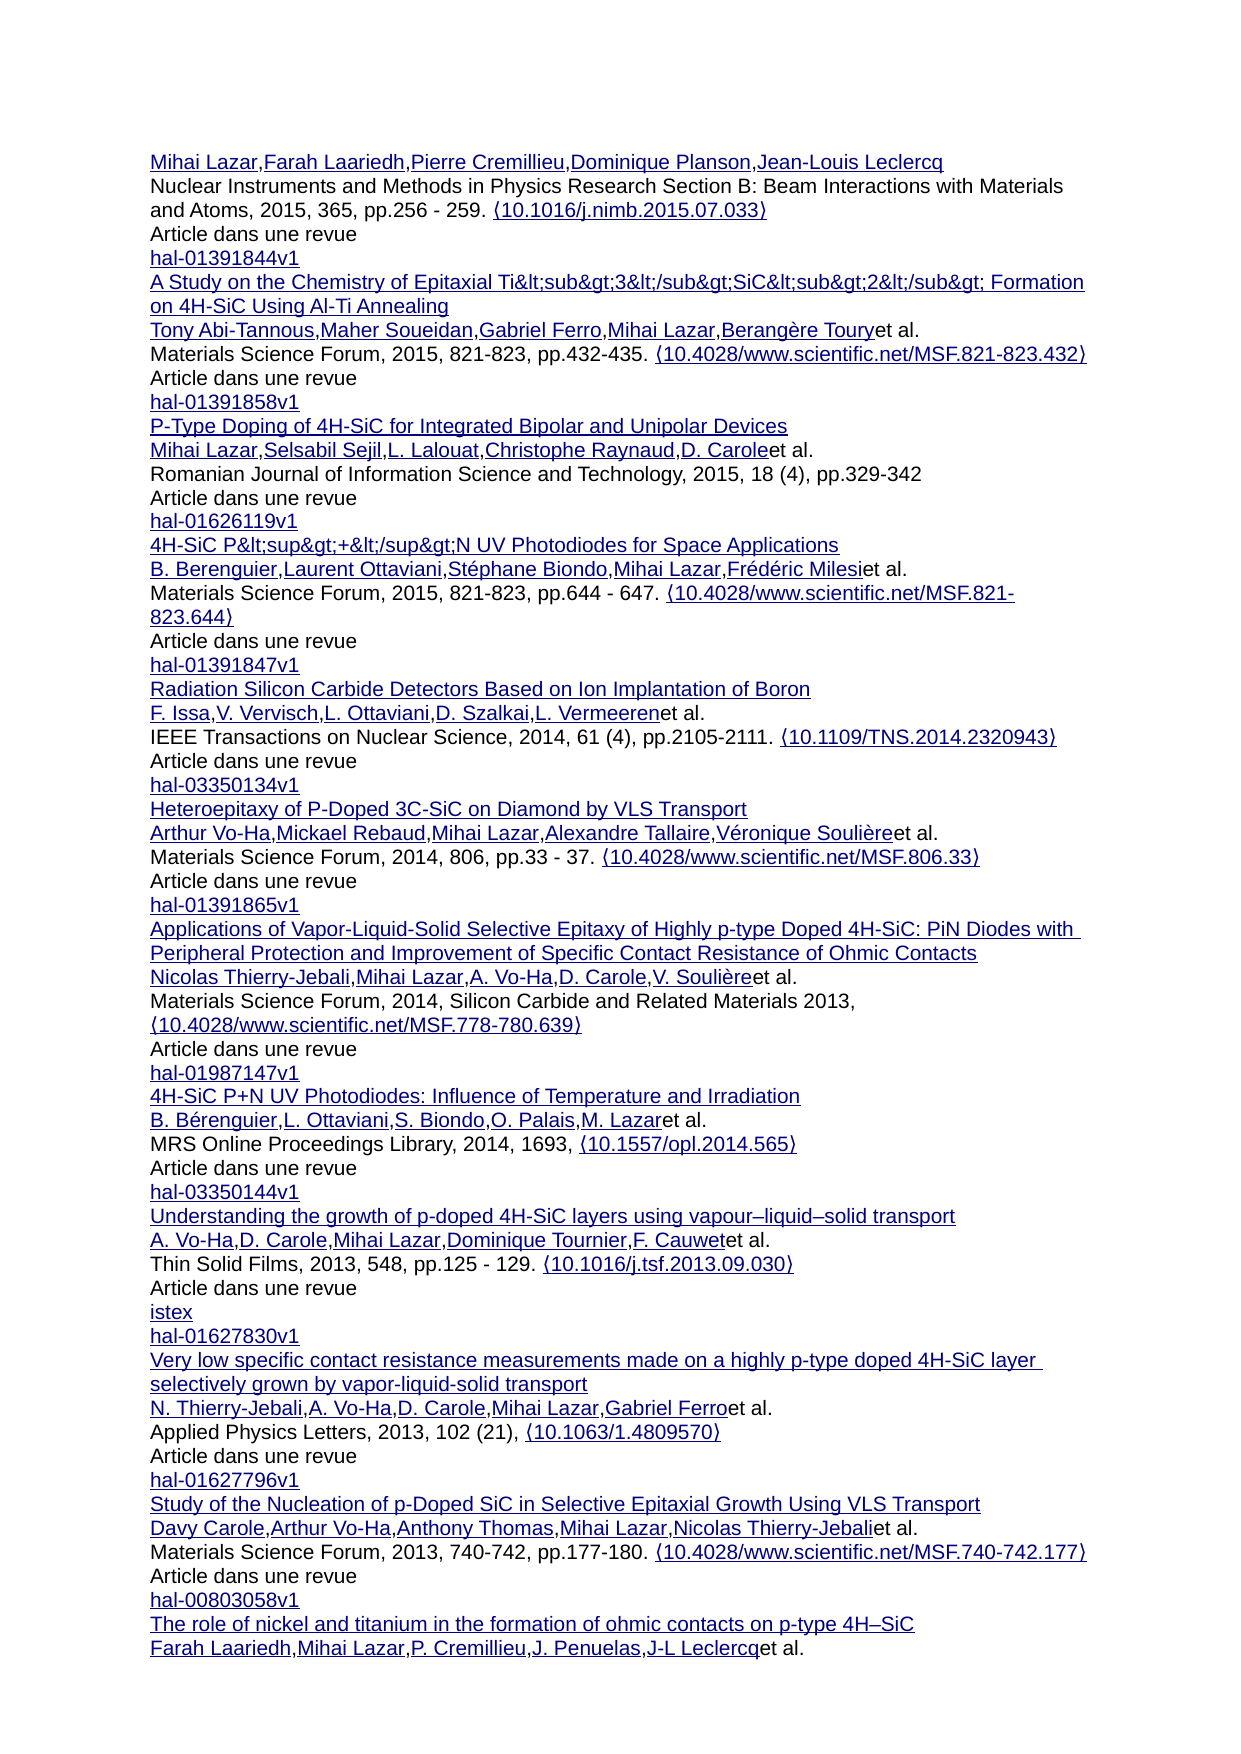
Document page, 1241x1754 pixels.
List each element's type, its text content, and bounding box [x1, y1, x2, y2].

table_cell Radiation Silicon Carbide Detectors Based on Ion Implantation of Boron F. Issa,V. Vervisch,L. Ottaviani,D. Szalkai,L. Vermeerenet al. IEEE Transactions on Nuclear Science, 2014, 61 (4), pp.2105-2111. ⟨10.1109/TNS.2014.2320943⟩ Article dans une revue hal-03350134v1 [150, 677, 1090, 797]
table_cell The role of nickel and titanium in the formation of ohmic contacts on p-type 4H–SiC Farah Laariedh,Mihai Lazar,P. Cremillieu,J. Penuelas,J-L Leclercqet al. [150, 1611, 1090, 1659]
table_cell 4H-SiC P+N UV Photodiodes: Influence of Temperature and Irradiation B. Bérenguier,L. Ottaviani,S. Biondo,O. Palais,M. Lazaret al. MRS Online Proceedings Library, 2014, 1693, ⟨10.1557/opl.2014.565⟩ Article dans une revue hal-03350144v1 [150, 1084, 1090, 1204]
table_cell Understanding the growth of p-doped 4H-SiC layers using vapour–liquid–solid transport A. Vo-Ha,D. Carole,Mihai Lazar,Dominique Tournier,F. Cauwetet al. Thin Solid Films, 2013, 548, pp.125 - 129. ⟨10.1016/j.tsf.2013.09.030⟩ Article dans une revue istex hal-01627830v1 [150, 1204, 1090, 1348]
table_cell Heteroepitaxy of P-Doped 3C-SiC on Diamond by VLS Transport Arthur Vo-Ha,Mickael Rebaud,Mihai Lazar,Alexandre Tallaire,Véronique Soulièreet al. Materials Science Forum, 2014, 806, pp.33 - 37. ⟨10.4028/www.scientific.net/MSF.806.33⟩ Article dans une revue hal-01391865v1 [150, 797, 1090, 917]
table_cell A Study on the Chemistry of Epitaxial Ti&lt;sub&gt;3&lt;/sub&gt;SiC&lt;sub&gt;2&lt;/sub&gt; Formation on 4H-SiC Using Al-Ti Annealing Tony Abi-Tannous,Maher Soueidan,Gabriel Ferro,Mihai Lazar,Berangère Touryet al. Materials Science Forum, 2015, 821-823, pp.432-435. ⟨10.4028/www.scientific.net/MSF.821-823.432⟩ Article dans une revue hal-01391858v1 [150, 270, 1090, 413]
table_cell Study of the Nucleation of p-Doped SiC in Selective Epitaxial Growth Using VLS Transport Davy Carole,Arthur Vo-Ha,Anthony Thomas,Mihai Lazar,Nicolas Thierry-Jebaliet al. Materials Science Forum, 2013, 740-742, pp.177-180. ⟨10.4028/www.scientific.net/MSF.740-742.177⟩ Article dans une revue hal-00803058v1 [150, 1492, 1090, 1611]
table_cell Mihai Lazar,Farah Laariedh,Pierre Cremillieu,Dominique Planson,Jean-Louis Leclercq Nuclear Instruments and Methods in Physics Research Section B: Beam Interactions with Materials and Atoms, 2015, 365, pp.256 - 259. ⟨10.1016/j.nimb.2015.07.033⟩ Article dans une revue hal-01391844v1 [150, 150, 1090, 270]
table_cell Applications of Vapor-Liquid-Solid Selective Epitaxy of Highly p-type Doped 4H-SiC: PiN Diodes with Peripheral Protection and Improvement of Specific Contact Resistance of Ohmic Contacts Nicolas Thierry-Jebali,Mihai Lazar,A. Vo-Ha,D. Carole,V. Soulièreet al. Materials Science Forum, 2014, Silicon Carbide and Related Materials 2013, ⟨10.4028/www.scientific.net/MSF.778-780.639⟩ Article dans une revue hal-01987147v1 [150, 917, 1090, 1084]
table_cell Very low specific contact resistance measurements made on a highly p-type doped 4H-SiC layer selectively grown by vapor-liquid-solid transport N. Thierry-Jebali,A. Vo-Ha,D. Carole,Mihai Lazar,Gabriel Ferroet al. Applied Physics Letters, 2013, 102 (21), ⟨10.1063/1.4809570⟩ Article dans une revue hal-01627796v1 [150, 1348, 1090, 1492]
table_cell 4H-SiC P&lt;sup&gt;+&lt;/sup&gt;N UV Photodiodes for Space Applications B. Berenguier,Laurent Ottaviani,Stéphane Biondo,Mihai Lazar,Frédéric Milesiet al. Materials Science Forum, 2015, 821-823, pp.644 - 647. ⟨10.4028/www.scientific.net/MSF.821-823.644⟩ Article dans une revue hal-01391847v1 [150, 533, 1090, 677]
table_cell P-Type Doping of 4H-SiC for Integrated Bipolar and Unipolar Devices Mihai Lazar,Selsabil Sejil,L. Lalouat,Christophe Raynaud,D. Caroleet al. Romanian Journal of Information Science and Technology, 2015, 18 (4), pp.329-342 Article dans une revue hal-01626119v1 [150, 414, 1090, 533]
